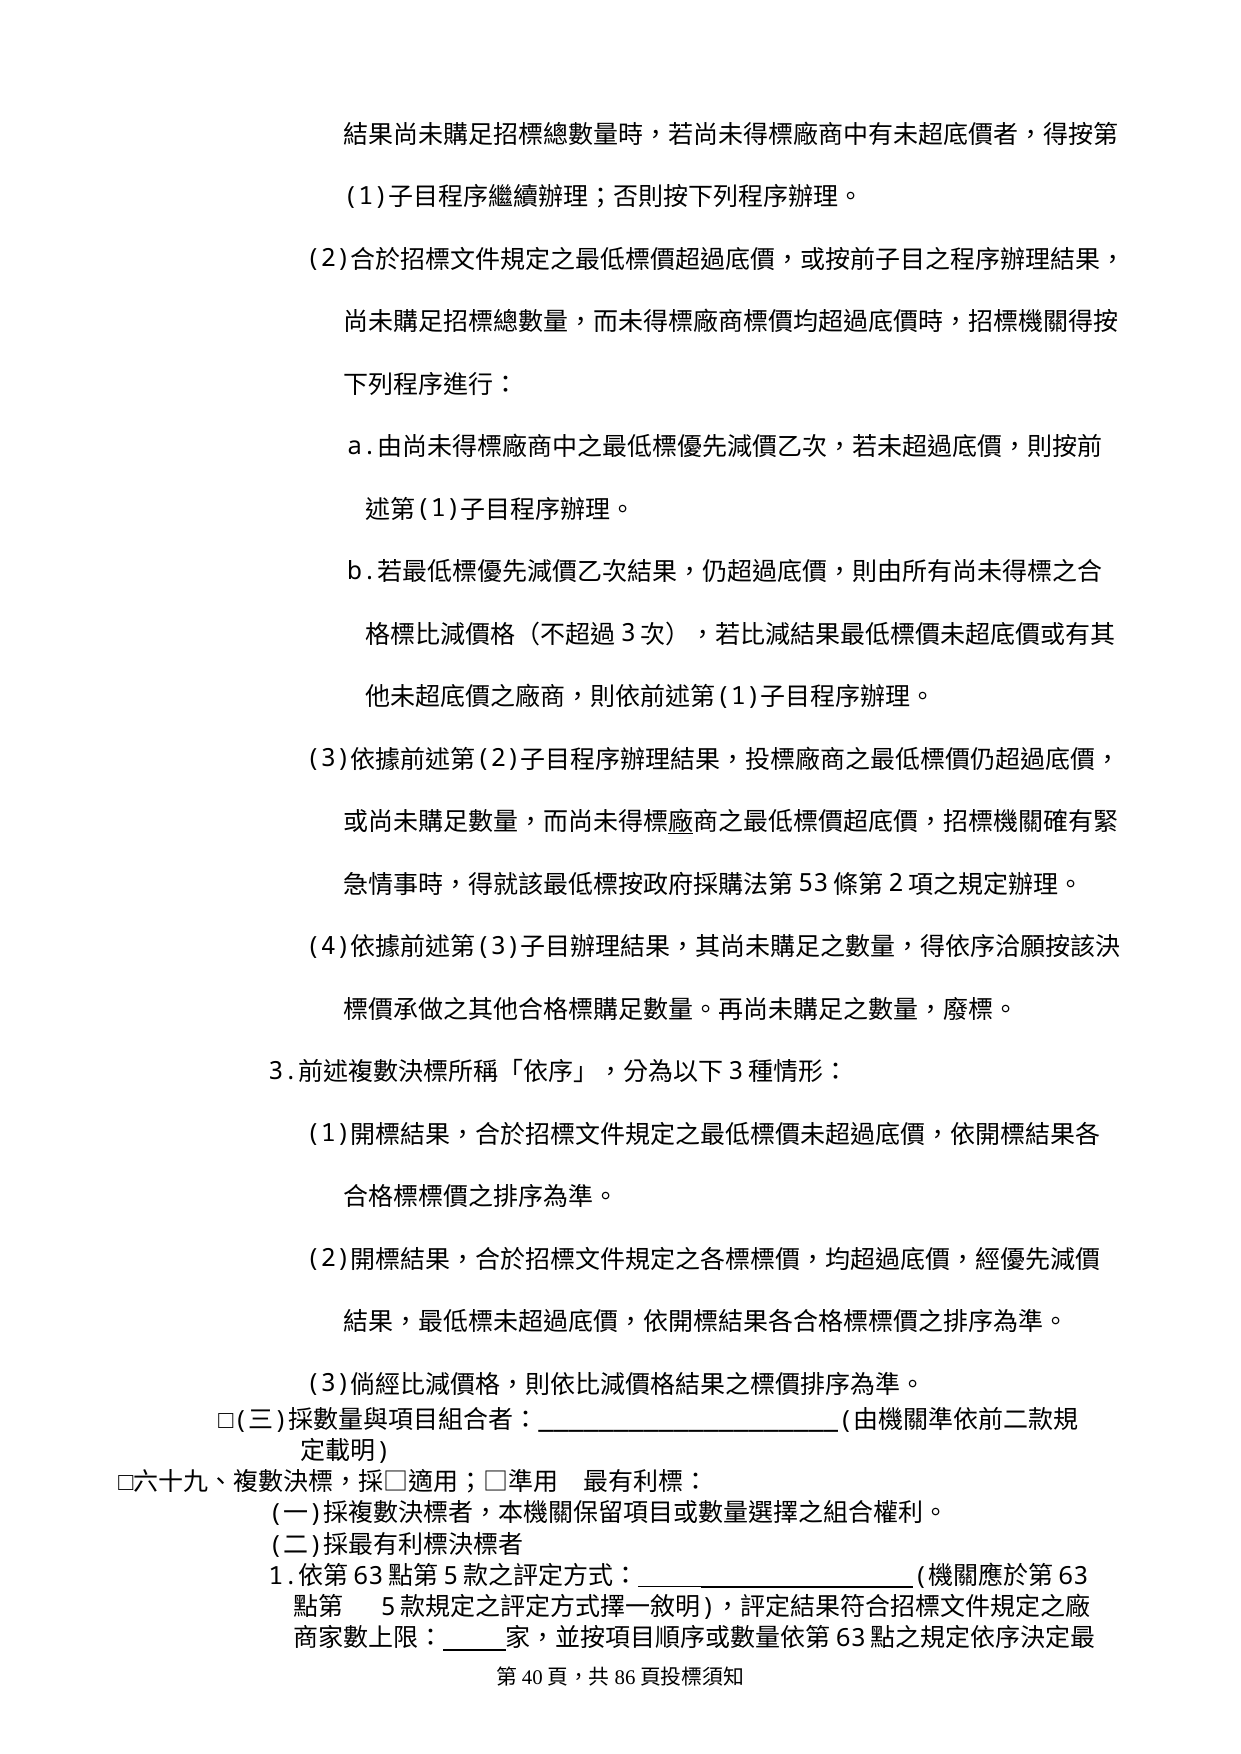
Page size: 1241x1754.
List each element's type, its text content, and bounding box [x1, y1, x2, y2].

text b.若最低標優先減價乙次結果，仍超過底價，則由所有尚未得標之合格標比減價格（不超過3次），若比減結果最低標價未超底價或有其他未超底價之廠商，則依前述第(1)子目程序辦理。 [347, 528, 1122, 716]
text (1)開標結果，合於招標文件規定之最低標價未超過底價，依開標結果各合格標標價之排序為準。 [306, 1091, 1122, 1216]
text (3)倘經比減價格，則依比減價格結果之標價排序為準。 [306, 1341, 1122, 1403]
text □(三)採數量與項目組合者：____________________(由機關準依前二款規定載明) [218, 1403, 1097, 1466]
text (3)依據前述第(2)子目程序辦理結果，投標廠商之最低標價仍超過底價，或尚未購足數量，而尚未得標廠商之最低標價超底價，招標機關確有緊急情事時，得就該最低標按政府採購法第53條第2項之規定辦理。 [306, 716, 1122, 903]
text (一)採複數決標者，本機關保留項目或數量選擇之組合權利。 [268, 1497, 1097, 1528]
text 3.前述複數決標所稱「依序」，分為以下3種情形： [118, 1028, 1122, 1091]
text (2)合於招標文件規定之最低標價超過底價，或按前子目之程序辦理結果，尚未購足招標總數量，而未得標廠商標價均超過底價時，招標機關得按下列程序進行： [306, 216, 1122, 403]
text (2)開標結果，合於招標文件規定之各標標價，均超過底價，經優先減價結果，最低標未超過底價，依開標結果各合格標標價之排序為準。 [306, 1216, 1122, 1341]
text 結果尚未購足招標總數量時，若尚未得標廠商中有未超底價者，得按第(1)子目程序繼續辦理；否則按下列程序辦理。 [343, 91, 1122, 216]
text 1.依第63點第5款之評定方式： (機關應於第63點第 5款規定之評定方式擇一敘明)，評定結果符合招標文件規定之廠商家數上限： 家，並按項目順序或數量依第63點之規定依序決定最 [268, 1559, 1097, 1653]
text a.由尚未得標廠商中之最低標優先減價乙次，若未超過底價，則按前述第(1)子目程序辦理。 [347, 403, 1122, 528]
text (二)採最有利標決標者 [268, 1528, 1097, 1559]
text (4)依據前述第(3)子目辦理結果，其尚未購足之數量，得依序洽願按該決標價承做之其他合格標購足數量。再尚未購足之數量，廢標。 [306, 903, 1122, 1028]
text □六十九、複數決標，採□適用；□準用 最有利標： [118, 1466, 1097, 1497]
